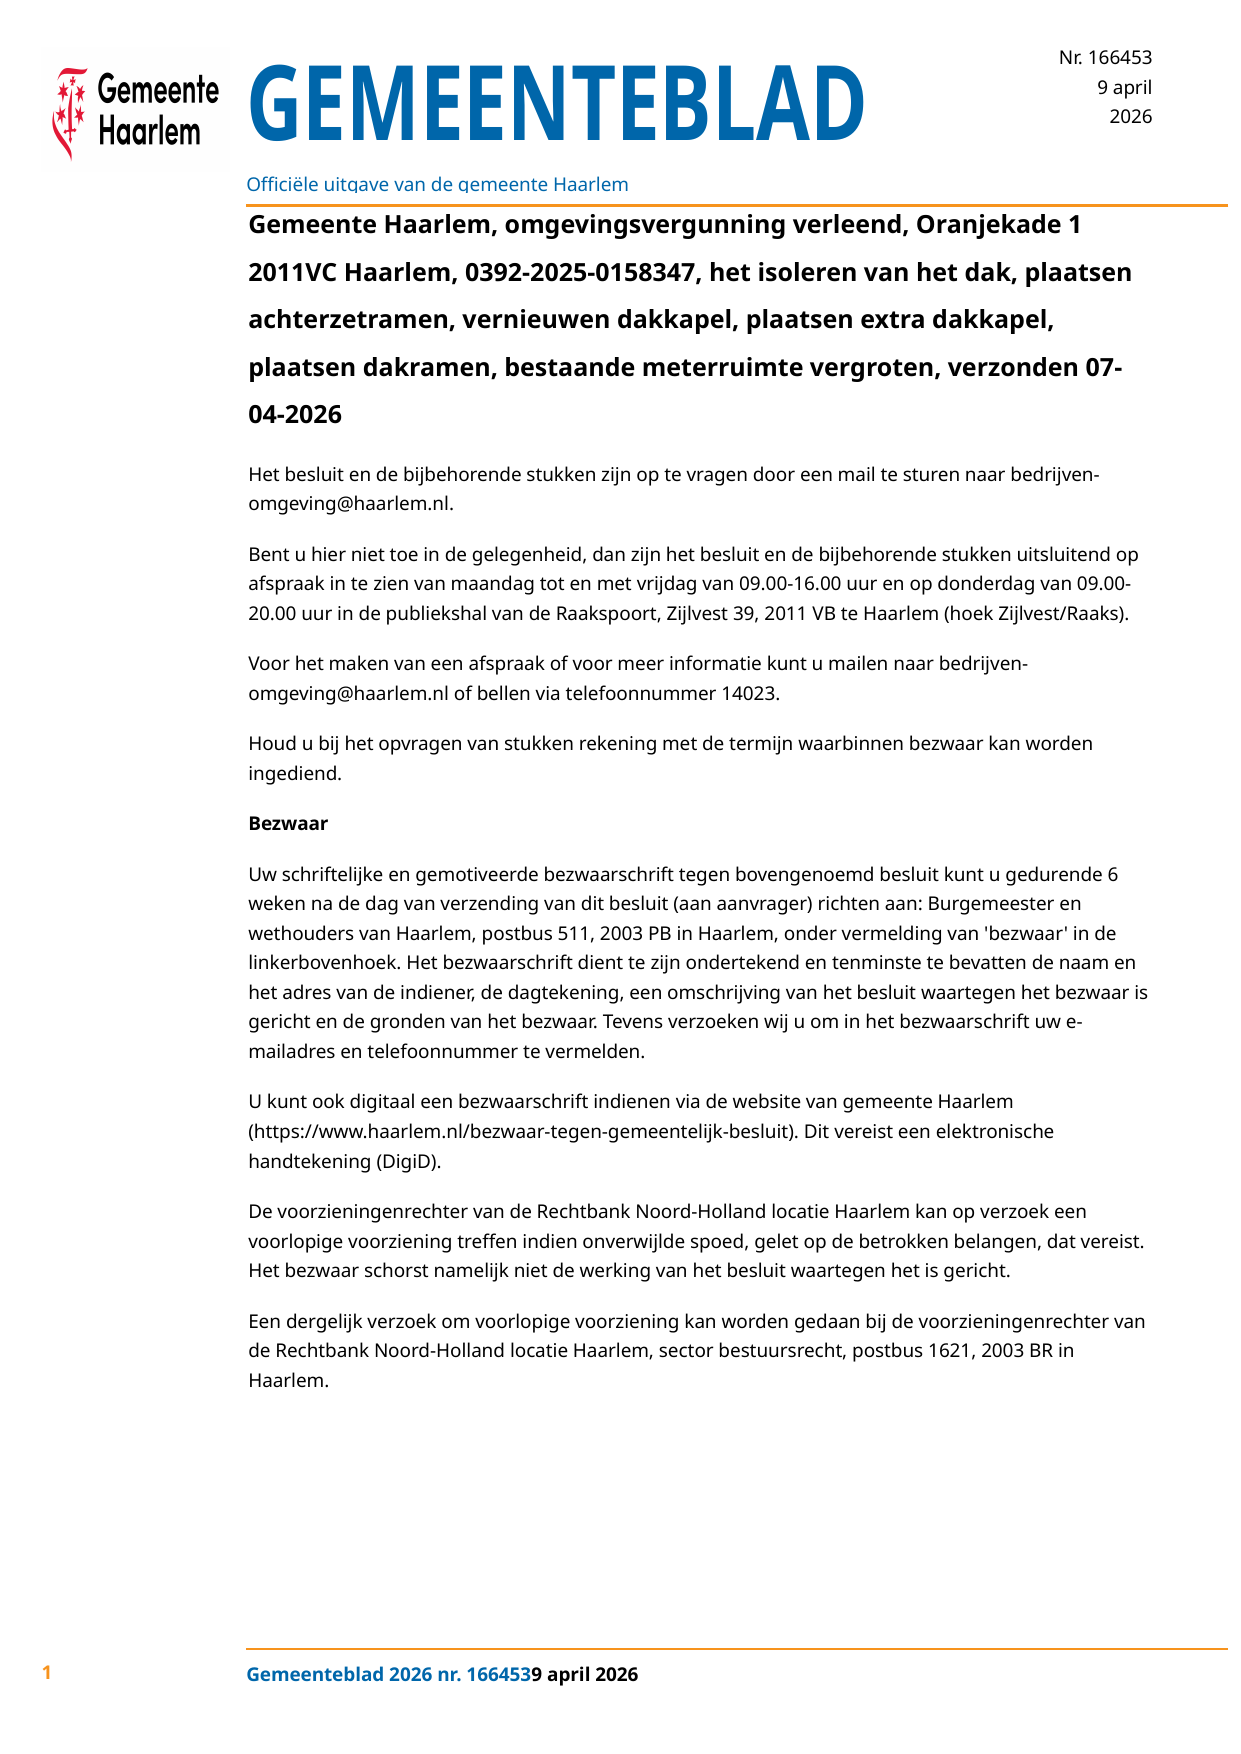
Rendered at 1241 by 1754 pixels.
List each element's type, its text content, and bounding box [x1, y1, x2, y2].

text Gemeente Haarlem, omgevingsvergunning verleend, Oranjekade 1 2011VC Haarlem, 0392-2025-0158347, het isoleren van het dak, plaatsen achterzetramen, vernieuwen dakkapel, plaatsen extra dakkapel, plaatsen dakramen, bestaande meterruimte vergroten, verzonden 07-04-2026 [248, 207, 1152, 431]
picture [41, 47, 231, 172]
text Een dergelijk verzoek om voorlopige voorziening kan worden gedaan bij de voorzieningenrechter van de Rechtbank Noord-Holland locatie Haarlem, sector bestuursrecht, postbus 1621, 2003 BR in Haarlem. [248, 1308, 1152, 1393]
text Uw schriftelijke en gemotiveerde bezwaarschrift tegen bovengenoemd besluit kunt u gedurende 6 weken na de dag van verzending van dit besluit (aan aanvrager) richten aan: Burgemeester en wethouders van Haarlem, postbus 511, 2003 PB in Haarlem, onder vermelding van 'bezwaar' in de linkerbovenhoek. Het bezwaarschrift dient te zijn ondertekend en tenminste te bevatten de naam en het adres van de indiener, de dagtekening, een omschrijving van het besluit waartegen het bezwaar is gericht en de gronden van het bezwaar. Tevens verzoeken wij u om in het bezwaarschrift uw e-mailadres en telefoonnummer te vermelden. [248, 861, 1152, 1064]
text Bezwaar [248, 810, 1152, 836]
text Houd u bij het opvragen van stukken rekening met de termijn waarbinnen bezwaar kan worden ingediend. [248, 730, 1152, 786]
text Bent u hier niet toe in de gelegenheid, dan zijn het besluit en de bijbehorende stukken uitsluitend op afspraak in te zien van maandag tot en met vrijdag van 09.00-16.00 uur en op donderdag van 09.00-20.00 uur in de publiekshal van de Raakspoort, Zijlvest 39, 2011 VB te Haarlem (hoek Zijlvest/Raaks). [248, 541, 1152, 626]
text De voorzieningenrechter van de Rechtbank Noord-Holland locatie Haarlem kan op verzoek een voorlopige voorziening treffen indien onverwijlde spoed, gelet op de betrokken belangen, dat vereist. Het bezwaar schorst namelijk niet de werking van het besluit waartegen het is gericht. [248, 1198, 1152, 1283]
text U kunt ook digitaal een bezwaarschrift indienen via de website van gemeente Haarlem (https://www.haarlem.nl/bezwaar-tegen-gemeentelijk-besluit). Dit vereist een elektronische handtekening (DigiD). [248, 1089, 1152, 1173]
text Voor het maken van een afspraak of voor meer informatie kunt u mailen naar bedrijven-omgeving@haarlem.nl of bellen via telefoonnummer 14023. [248, 650, 1152, 706]
text Het besluit en de bijbehorende stukken zijn op te vragen door een mail te sturen naar bedrijven-omgeving@haarlem.nl. [248, 461, 1152, 516]
